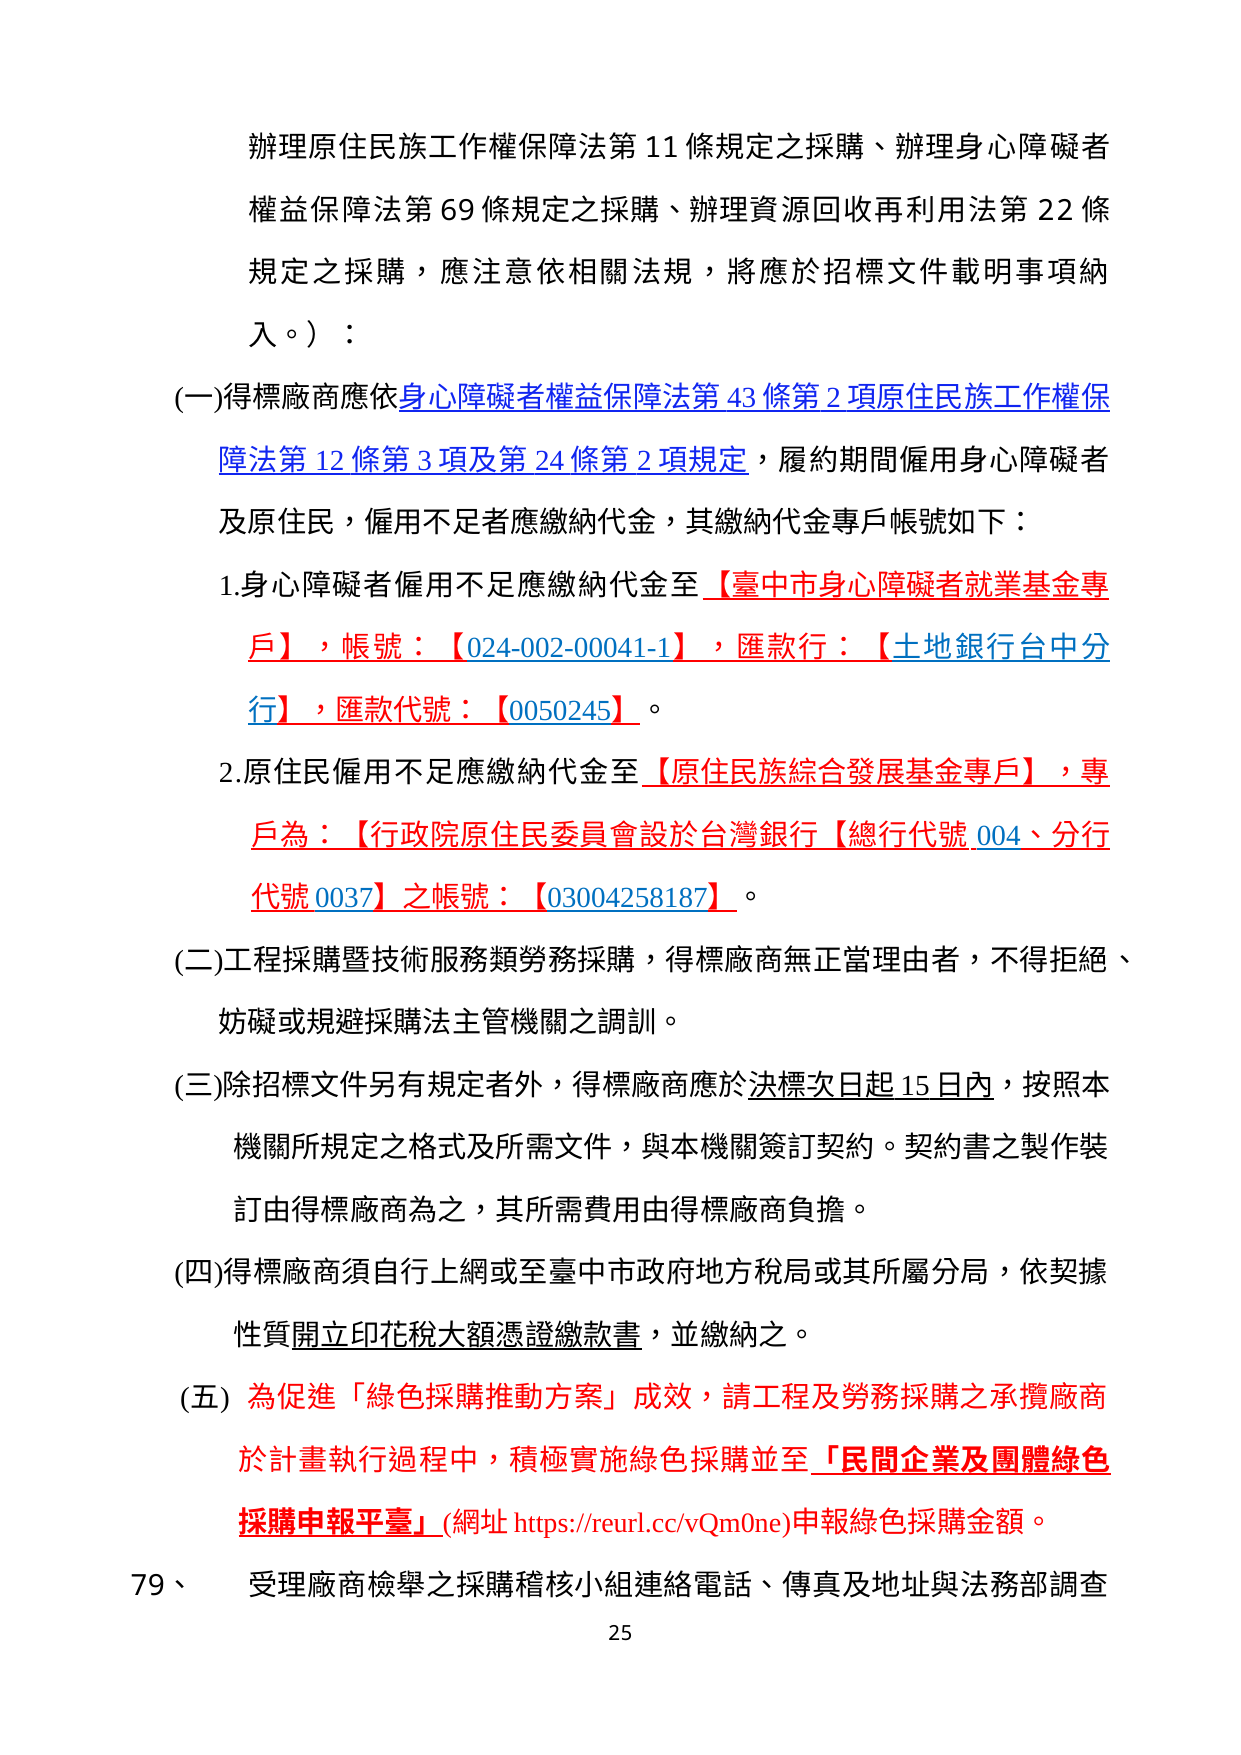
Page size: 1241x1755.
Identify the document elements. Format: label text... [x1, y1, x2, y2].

text (一)得標廠商應依身心障礙者權益保障法第43條第2項原住民族工作權保障法第12條第3項及第24條第2項規定，履約期間僱用身心障礙者及原住民，僱用不足者應繳納代金，其繳納代金專戶帳號如下： [174, 353, 1110, 541]
text 2.原住民僱用不足應繳納代金至【原住民族綜合發展基金專戶】，專戶為：【行政院原住民委員會設於台灣銀行【總行代號004、分行代號0037】之帳號：【03004258187】。 [218, 728, 1110, 916]
text (四)得標廠商須自行上網或至臺中市政府地方稅局或其所屬分局，依契據性質開立印花稅大額憑證繳款書，並繳納之。 [174, 1228, 1110, 1353]
list 受理廠商檢舉之採購稽核小組連絡電話、傳真及地址與法務部調查 [130, 1541, 1110, 1603]
text (二)工程採購暨技術服務類勞務採購，得標廠商無正當理由者，不得拒絕、妨礙或規避採購法主管機關之調訓。 [174, 916, 1110, 1041]
text (三)除招標文件另有規定者外，得標廠商應於決標次日起15日內，按照本機關所規定之格式及所需文件，與本機關簽訂契約。契約書之製作裝訂由得標廠商為之，其所需費用由得標廠商負擔。 [174, 1041, 1110, 1228]
list 其他須知（請機關自行訂定。例如：採共同投標、統包、替代方案、辦理原住民族工作權保障法第11條規定之採購、辦理身心障礙者權益保障法第69條規定之採購、辦理資源回收再利用法第22條規定之採購，應注意依相關法規，將應於招標文件載明事項納入。）： [130, 103, 1110, 353]
text (五) 為促進「綠色採購推動方案」成效，請工程及勞務採購之承攬廠商於計畫執行過程中，積極實施綠色採購並至「民間企業及團體綠色採購申報平臺」(網址https://reurl.cc/vQm0ne)申報綠色採購金額。 [180, 1353, 1110, 1541]
text 1.身心障礙者僱用不足應繳納代金至【臺中市身心障礙者就業基金專戶】，帳號：【024-002-00041-1】，匯款行：【土地銀行台中分行】，匯款代號：【0050245】。 [218, 541, 1110, 728]
